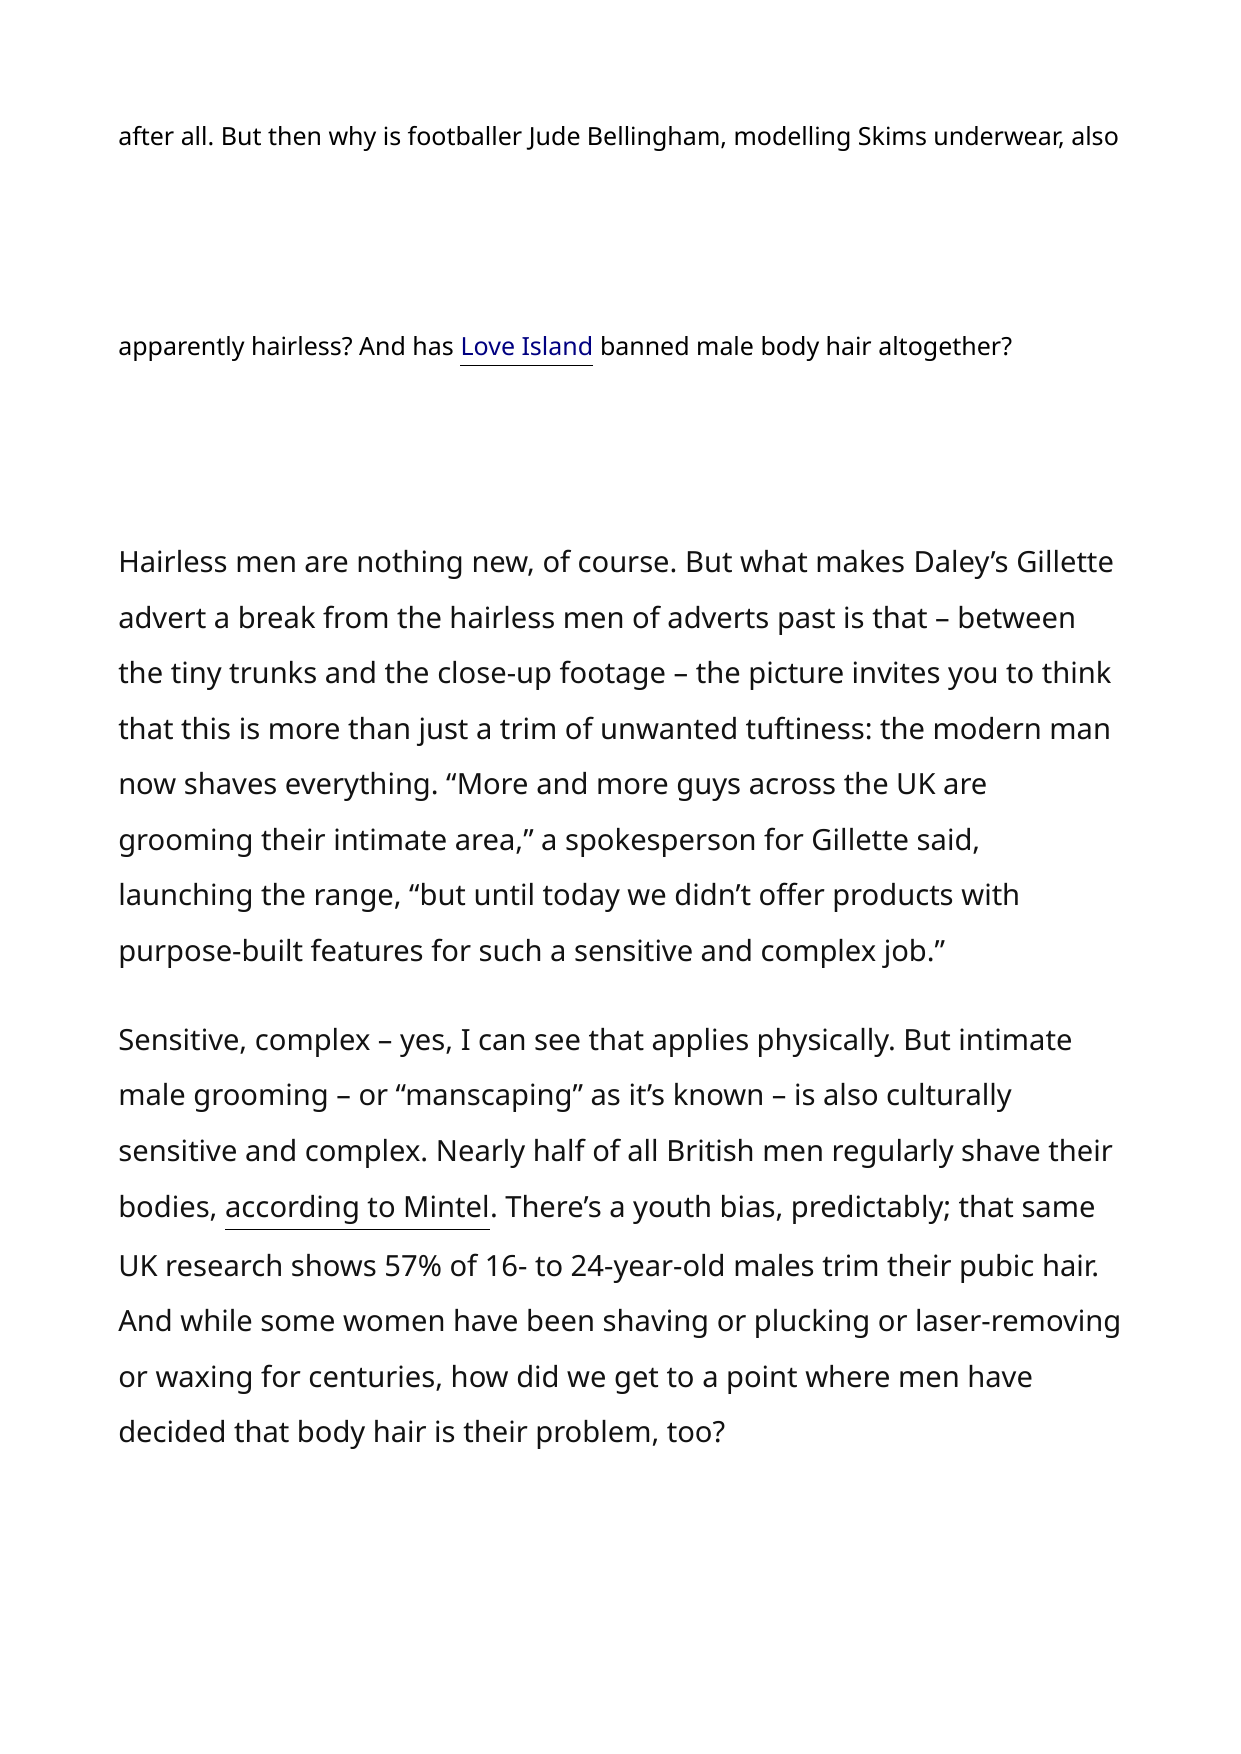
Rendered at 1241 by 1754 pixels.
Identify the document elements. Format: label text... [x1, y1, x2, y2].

text Hairless men are nothing new, of course. But what makes Daley’s Gillette advert a break from the hairless men of adverts past is that – between the tiny trunks and the close-up footage – the picture invites you to think that this is more than just a trim of unwanted tuftiness: the modern man now shaves everything. “More and more guys across the UK are grooming their intimate area,” a spokesperson for Gillette said, launching the range, “but until today we didn’t offer products with purpose-built features for such a sensitive and complex job.” [118, 542, 1122, 970]
text after all. But then why is footballer Jude Bellingham, modelling Skims underwear, also apparently hairless? And has Love Island banned male body hair altogether? [118, 118, 1122, 365]
text Sensitive, complex – yes, I can see that applies physically. But intimate male grooming – or “manscaping” as it’s known – is also culturally sensitive and complex. Nearly half of all British men regularly shave their bodies, according to Mintel. There’s a youth bias, predictably; that same UK research shows 57% of 16- to 24-year-old males trim their pubic hair. And while some women have been shaving or plucking or laser-removing or waxing for centuries, how did we get to a point where men have decided that body hair is their problem, too? [118, 1019, 1122, 1451]
